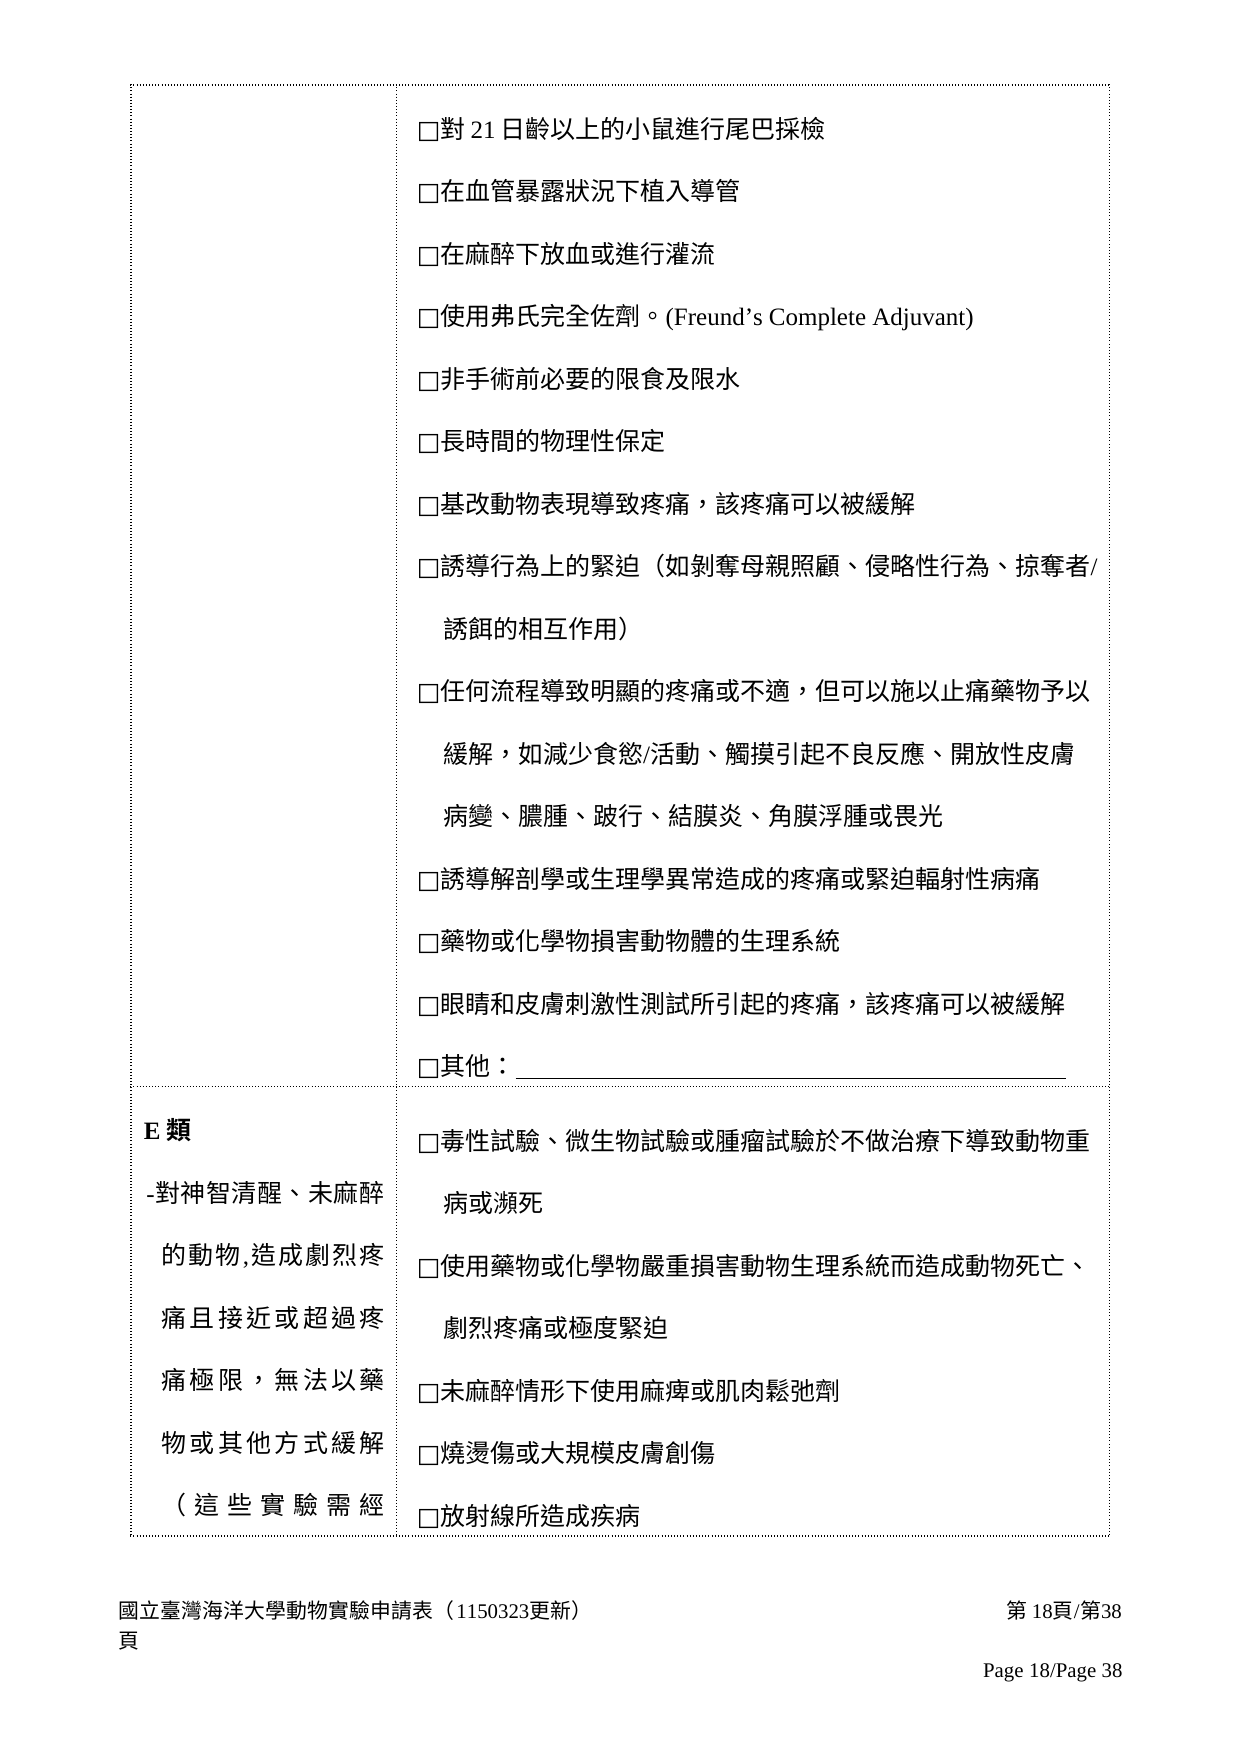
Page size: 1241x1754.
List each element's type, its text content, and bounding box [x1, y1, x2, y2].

table_cell □毒性試驗、微生物試驗或腫瘤試驗於不做治療下導致動物重病或瀕死 □使用藥物或化學物嚴重損害動物生理系統而造成動物死亡、劇烈疼痛或極度緊迫 □未麻醉情形下使用麻痺或肌肉鬆弛劑 □燒燙傷或大規模皮膚創傷 □放射線所造成疾病 [397, 1086, 1109, 1535]
table_cell [131, 84, 397, 1086]
table_cell E 類 -對神智清醒、未麻醉的動物,造成劇烈疼痛且接近或超過疼痛極限，無法以藥物或其他方式緩解（這些實驗需經 [131, 1086, 397, 1535]
table_cell □對21日齡以上的小鼠進行尾巴採檢 □在血管暴露狀況下植入導管 □在麻醉下放血或進行灌流 □使用弗氏完全佐劑。(Freund’s Complete Adjuvant) □非手術前必要的限食及限水 □長時間的物理性保定 □基改動物表現導致疼痛，該疼痛可以被緩解 □誘導行為上的緊迫（如剝奪母親照顧、侵略性行為、掠奪者/誘餌的相互作用） □任何流程導致明顯的疼痛或不適，但可以施以止痛藥物予以緩解，如減少食慾/活動、觸摸引起不良反應、開放性皮膚病變、膿腫、跛行、結膜炎、角膜浮腫或畏光 □誘導解剖學或生理學異常造成的疼痛或緊迫輻射性病痛 □藥物或化學物損害動物體的生理系統 □眼睛和皮膚刺激性測試所引起的疼痛，該疼痛可以被緩解 □其他： [397, 84, 1109, 1086]
